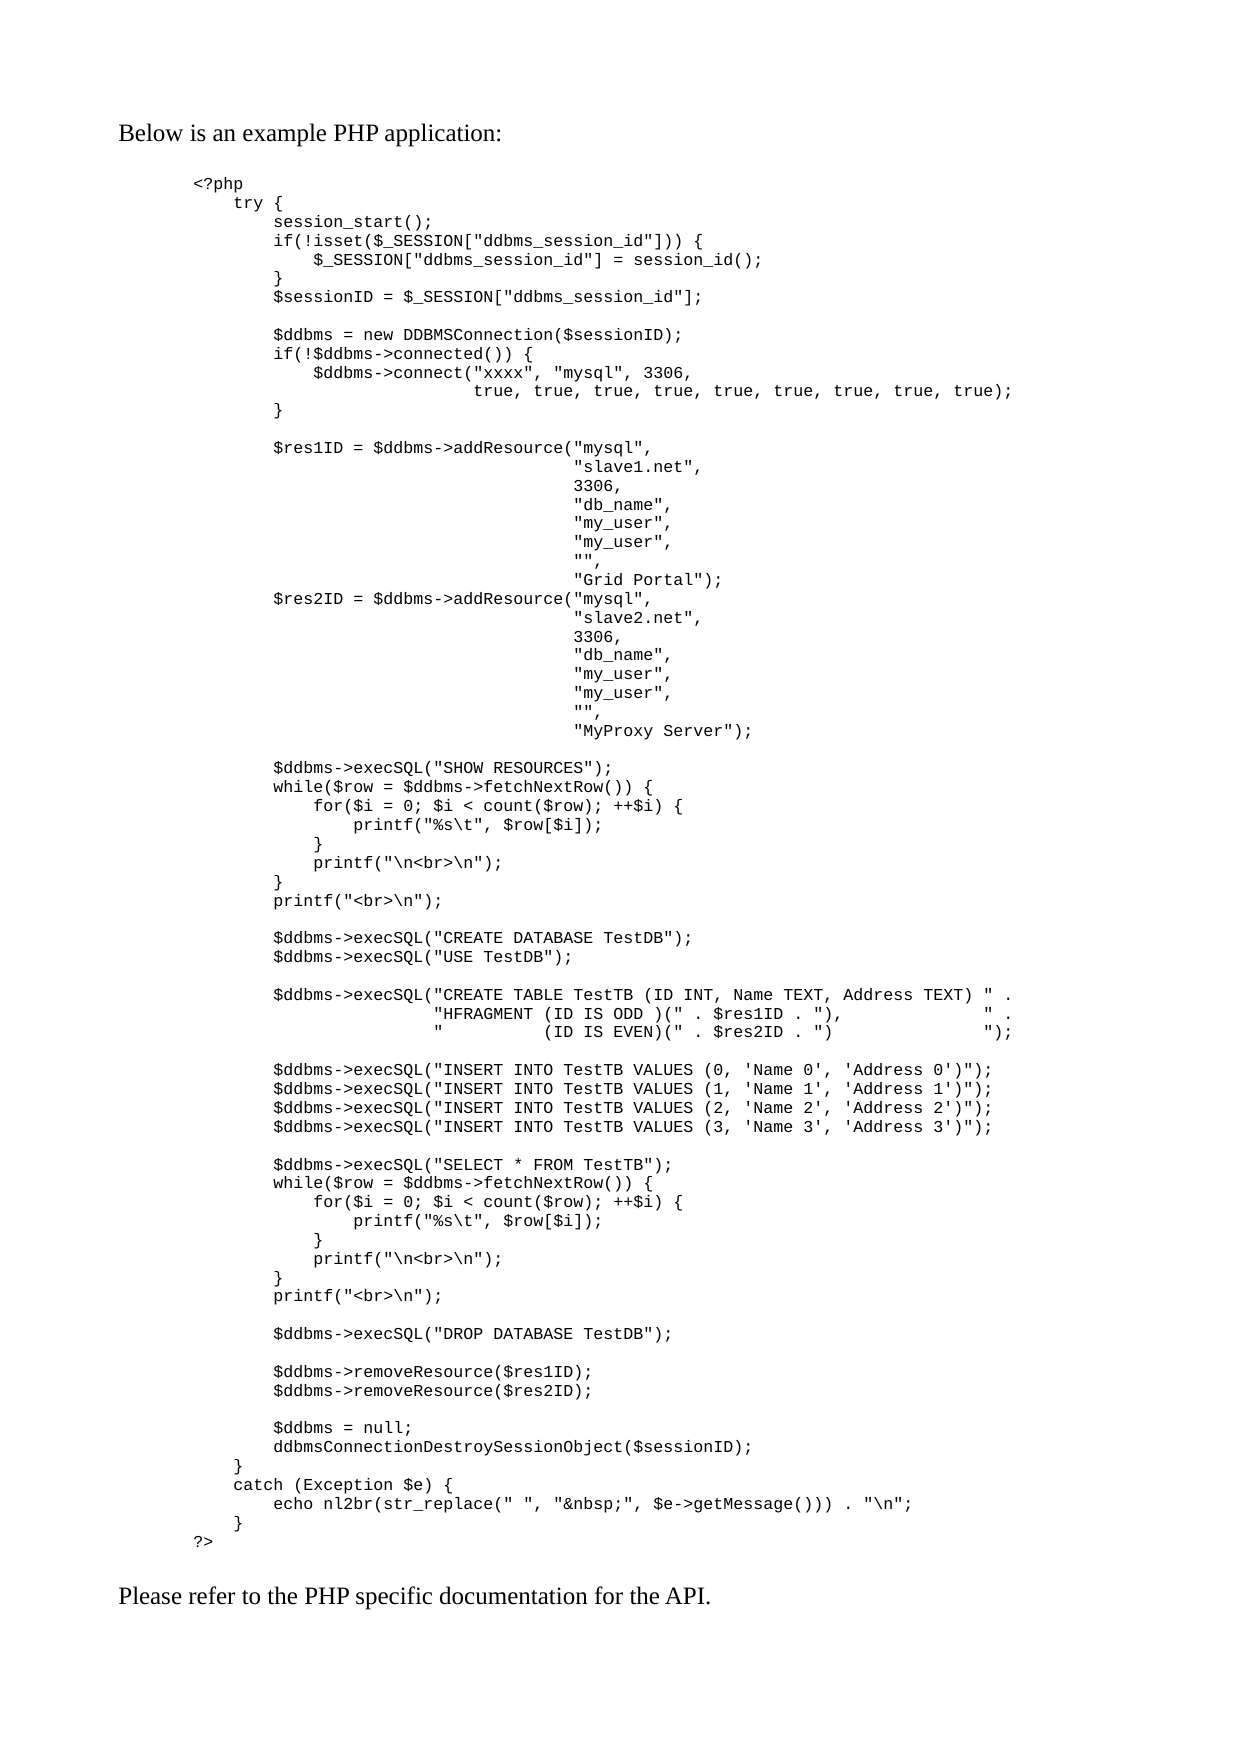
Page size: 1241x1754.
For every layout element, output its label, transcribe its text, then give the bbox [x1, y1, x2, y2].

text "db_name", [193, 647, 1122, 666]
text $ddbms->execSQL("DROP DATABASE TestDB"); [193, 1326, 1122, 1344]
text } [193, 270, 1122, 289]
text 3306, [193, 477, 1122, 496]
text $ddbms->execSQL("SHOW RESOURCES"); [193, 760, 1122, 779]
text } [193, 1231, 1122, 1250]
text "Grid Portal"); [193, 572, 1122, 590]
text $ddbms->execSQL("INSERT INTO TestTB VALUES (3, 'Name 3', 'Address 3')"); [193, 1118, 1122, 1137]
text } [193, 873, 1122, 892]
text $ddbms->removeResource($res1ID); [193, 1363, 1122, 1382]
text "HFRAGMENT (ID IS ODD )(" . $res1ID . "), " . [193, 1005, 1122, 1024]
text printf("\n<br>\n"); [193, 1250, 1122, 1269]
text "db_name", [193, 496, 1122, 515]
text $ddbms->removeResource($res2ID); [193, 1382, 1122, 1401]
text $ddbms->execSQL("USE TestDB"); [193, 949, 1122, 967]
text "slave2.net", [193, 609, 1122, 628]
text $ddbms->execSQL("CREATE DATABASE TestDB"); [193, 930, 1122, 949]
text echo nl2br(str_replace(" ", "&nbsp;", $e->getMessage())) . "\n"; [193, 1495, 1122, 1514]
text $ddbms = null; [193, 1420, 1122, 1439]
text } [193, 1514, 1122, 1533]
text try { [193, 194, 1122, 213]
text if(!$ddbms->connected()) { [193, 345, 1122, 364]
text printf("%s\t", $row[$i]); [193, 817, 1122, 836]
text ?> [193, 1533, 1122, 1552]
text $_SESSION["ddbms_session_id"] = session_id(); [193, 251, 1122, 270]
text $ddbms->execSQL("INSERT INTO TestTB VALUES (1, 'Name 1', 'Address 1')"); [193, 1081, 1122, 1099]
text $ddbms->execSQL("INSERT INTO TestTB VALUES (2, 'Name 2', 'Address 2')"); [193, 1099, 1122, 1118]
text printf("<br>\n"); [193, 1288, 1122, 1307]
text while($row = $ddbms->fetchNextRow()) { [193, 1175, 1122, 1194]
text $res1ID = $ddbms->addResource("mysql", [193, 439, 1122, 458]
text session_start(); [193, 213, 1122, 232]
text "my_user", [193, 534, 1122, 553]
text "my_user", [193, 685, 1122, 703]
text "", [193, 703, 1122, 722]
text } [193, 402, 1122, 421]
text $sessionID = $_SESSION["ddbms_session_id"]; [193, 289, 1122, 308]
text printf("\n<br>\n"); [193, 854, 1122, 873]
text $ddbms->execSQL("SELECT * FROM TestTB"); [193, 1156, 1122, 1175]
text true, true, true, true, true, true, true, true, true); [193, 383, 1122, 402]
text "MyProxy Server"); [193, 722, 1122, 741]
text } [193, 1269, 1122, 1288]
text for($i = 0; $i < count($row); ++$i) { [193, 1194, 1122, 1213]
text printf("%s\t", $row[$i]); [193, 1213, 1122, 1231]
text ddbmsConnectionDestroySessionObject($sessionID); [193, 1439, 1122, 1458]
text $ddbms->execSQL("CREATE TABLE TestTB (ID INT, Name TEXT, Address TEXT) " . [193, 986, 1122, 1005]
text <?php [193, 176, 1122, 194]
text catch (Exception $e) { [193, 1477, 1122, 1495]
text "", [193, 553, 1122, 572]
text Below is an example PHP application: [118, 118, 1122, 147]
text $ddbms->execSQL("INSERT INTO TestTB VALUES (0, 'Name 0', 'Address 0')"); [193, 1062, 1122, 1081]
text } [193, 836, 1122, 854]
text $res2ID = $ddbms->addResource("mysql", [193, 590, 1122, 609]
text "my_user", [193, 515, 1122, 534]
text while($row = $ddbms->fetchNextRow()) { [193, 779, 1122, 798]
text Please refer to the PHP specific documentation for the API. [118, 1581, 1122, 1609]
text if(!isset($_SESSION["ddbms_session_id"])) { [193, 232, 1122, 251]
text for($i = 0; $i < count($row); ++$i) { [193, 798, 1122, 817]
text " (ID IS EVEN)(" . $res2ID . ") "); [193, 1024, 1122, 1043]
text printf("<br>\n"); [193, 892, 1122, 911]
text "slave1.net", [193, 458, 1122, 477]
text $ddbms->connect("xxxx", "mysql", 3306, [193, 364, 1122, 383]
text $ddbms = new DDBMSConnection($sessionID); [193, 326, 1122, 345]
text "my_user", [193, 666, 1122, 685]
text 3306, [193, 628, 1122, 647]
text } [193, 1458, 1122, 1477]
